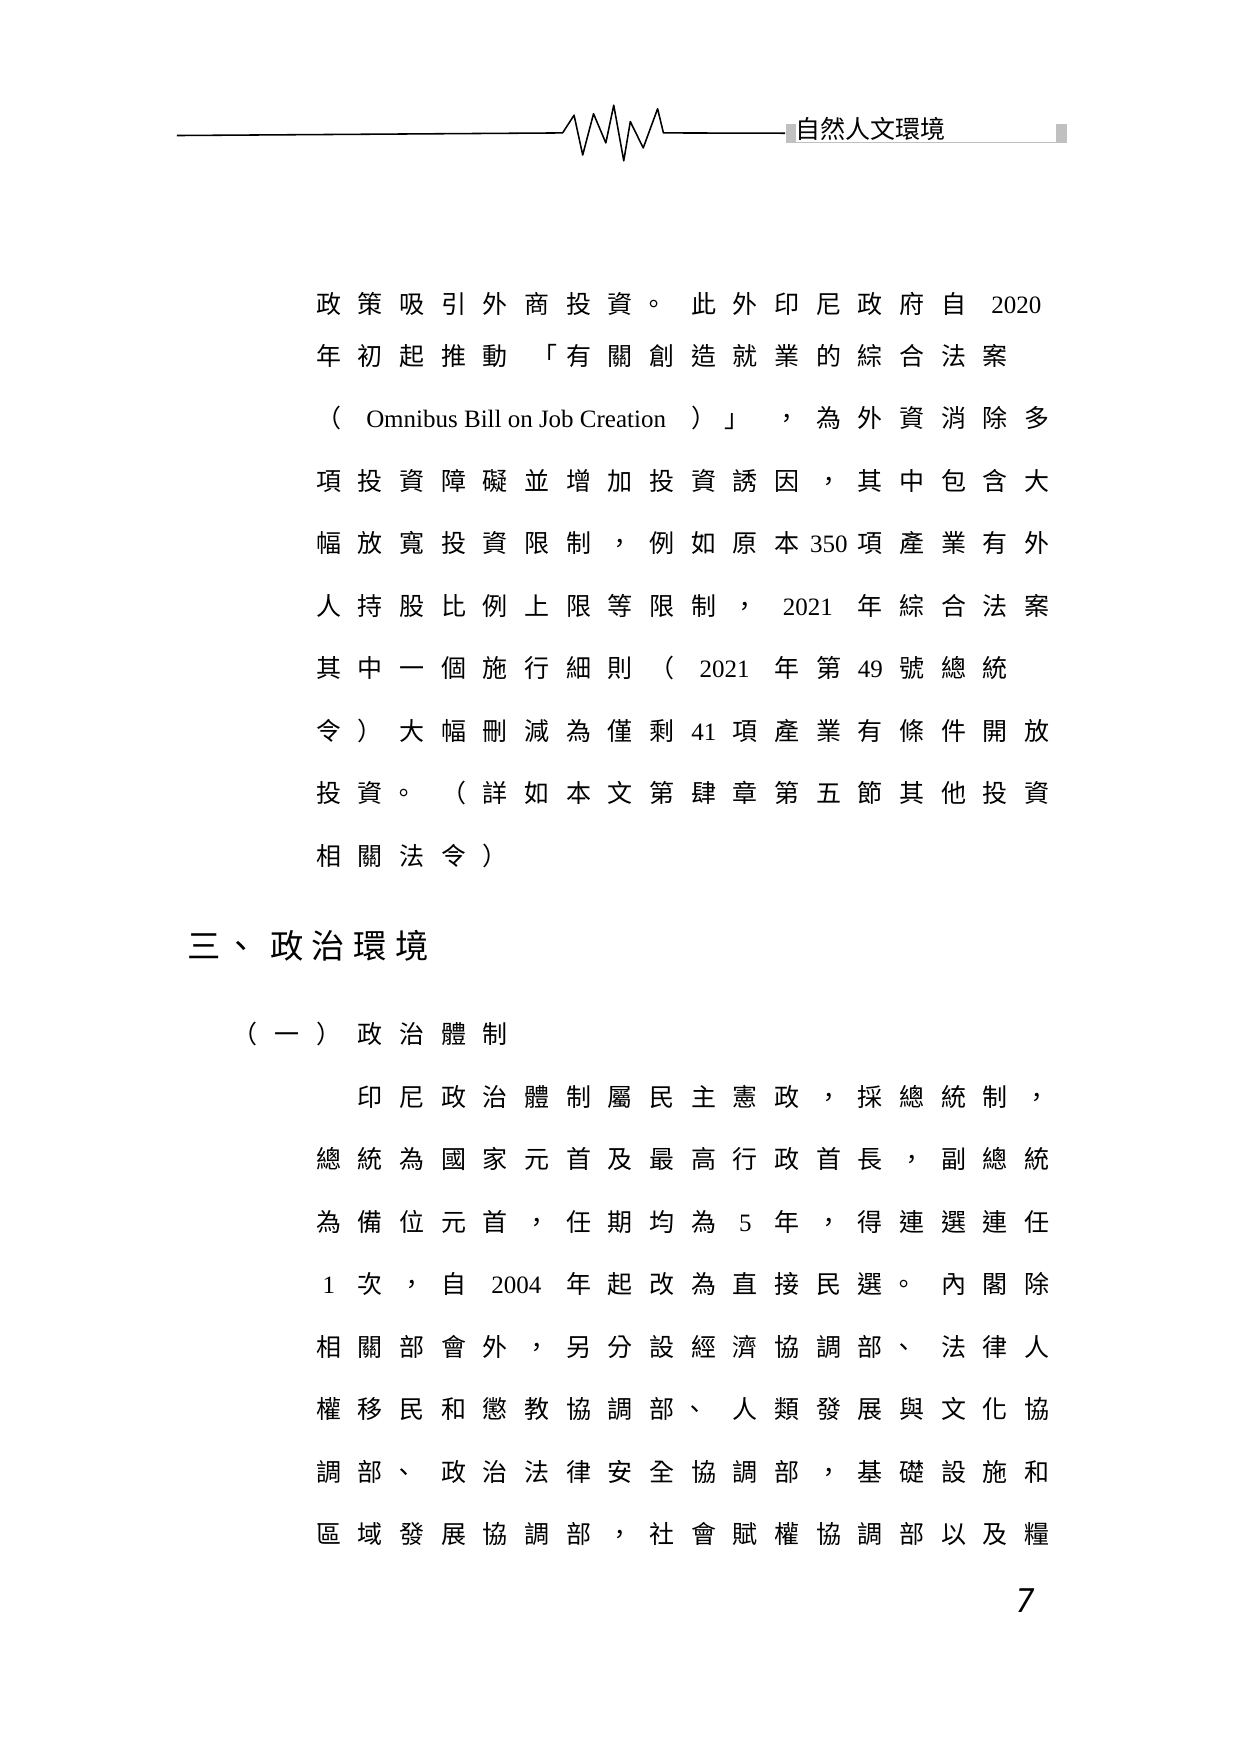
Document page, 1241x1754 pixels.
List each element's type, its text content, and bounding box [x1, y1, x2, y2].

text 三、政治環境 [183, 902, 1058, 964]
text （一）政治體制 [207, 991, 1058, 1054]
text 政策吸引外商投資。此外印尼政府自2020年初起推動「有關創造就業的綜合法案（Omnibus Bill on Job Creation）」，為外資消除多項投資障礙並增加投資誘因，其中包含大幅放寬投資限制，例如原本350項產業有外人持股比例上限等限制，2021年綜合法案其中一個施行細則（2021年第49號總統令）大幅刪減為僅剩41項產業有條件開放投資。（詳如本文第肆章第五節其他投資相關法令） [281, 250, 1058, 875]
text 印尼政治體制屬民主憲政，採總統制，總統為國家元首及最高行政首長，副總統為備位元首，任期均為5年，得連選連任1次，自2004年起改為直接民選。內閣除相關部會外，另分設經濟協調部、法律人權移民和懲教協調部、人類發展與文化協調部、政治法律安全協調部，基礎設施和區域發展協調部，社會賦權協調部以及糧 [281, 1054, 1058, 1554]
